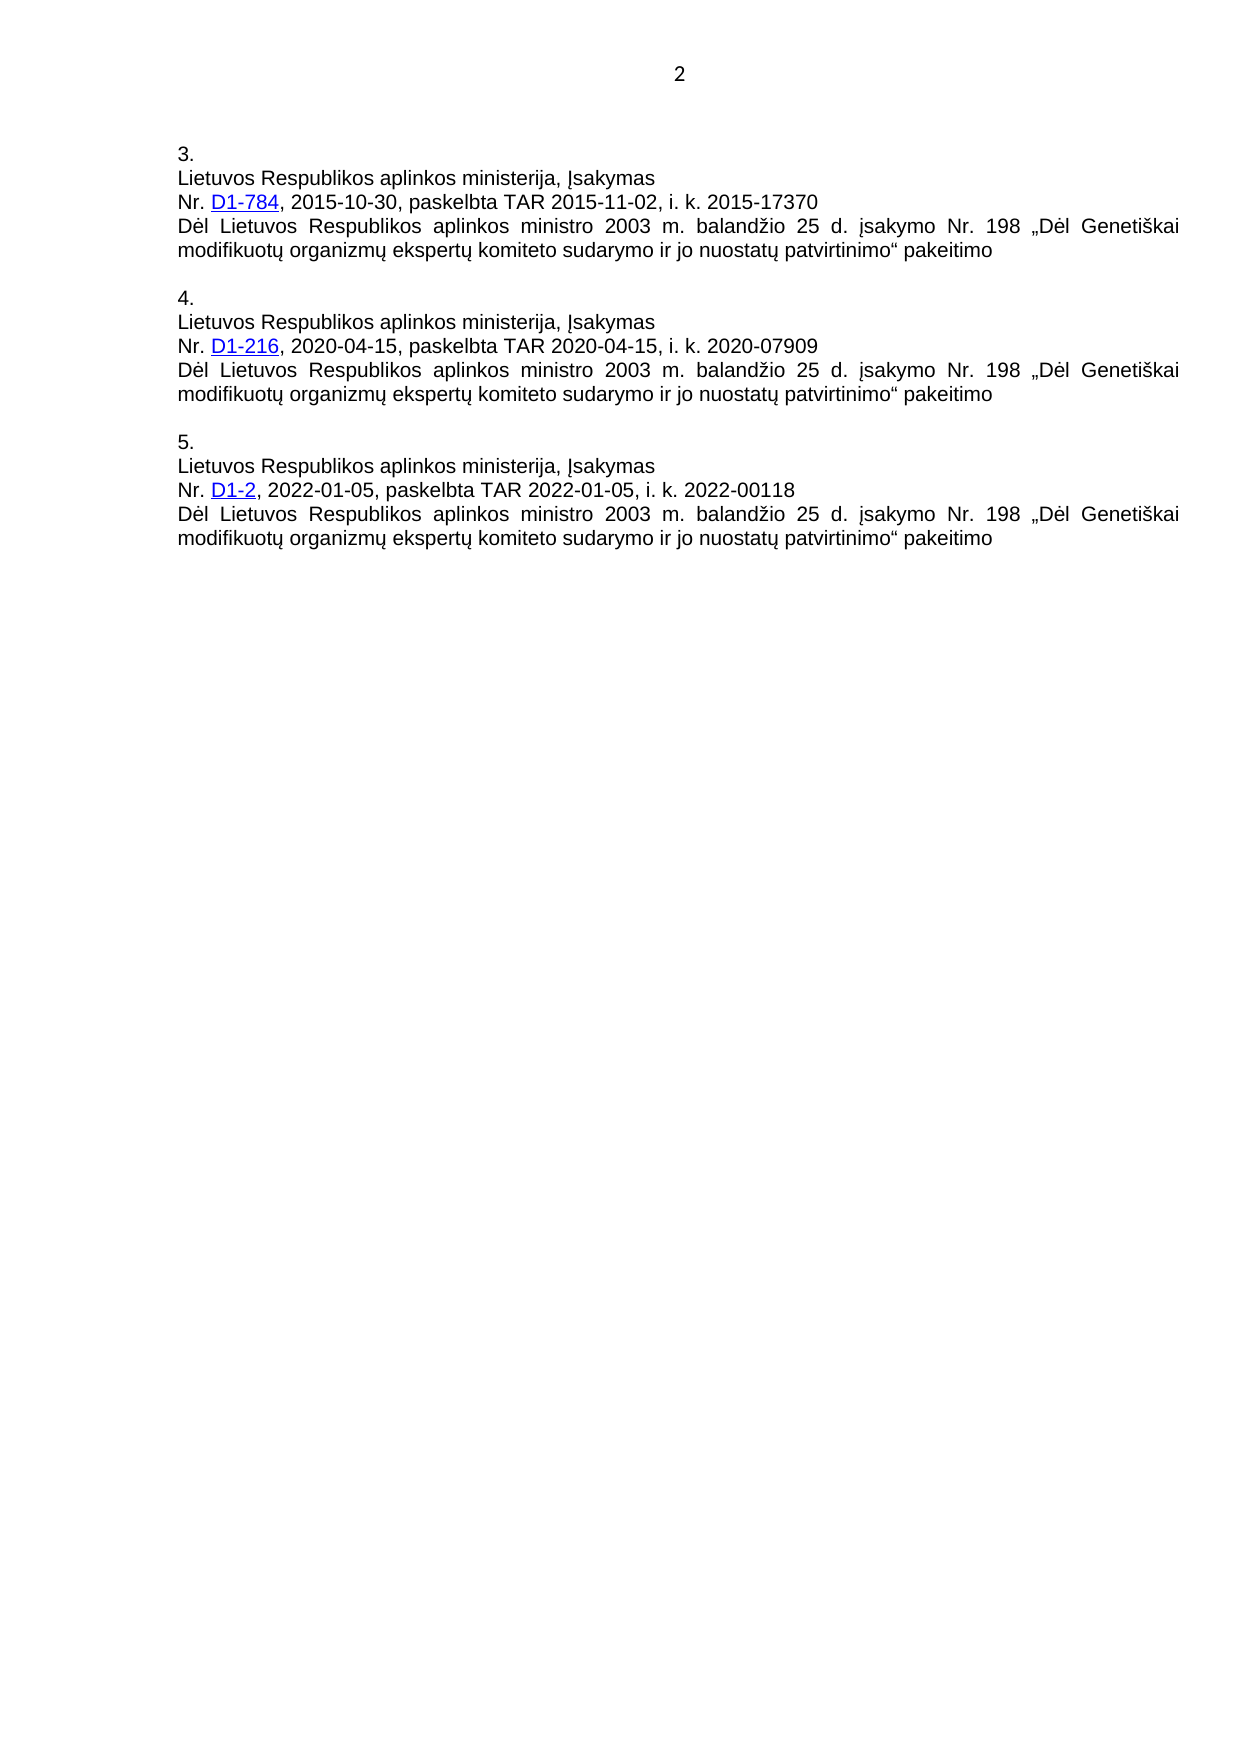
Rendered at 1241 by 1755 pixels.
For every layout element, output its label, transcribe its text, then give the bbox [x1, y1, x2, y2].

text 3. [177, 142, 1181, 166]
text Lietuvos Respublikos aplinkos ministerija, Įsakymas [177, 166, 1181, 190]
text Dėl Lietuvos Respublikos aplinkos ministro 2003 m. balandžio 25 d. įsakymo Nr. 198 „Dėl Genetiškai modifikuotų organizmų ekspertų komiteto sudarymo ir jo nuostatų patvirtinimo“ pakeitimo [177, 501, 1181, 549]
text Dėl Lietuvos Respublikos aplinkos ministro 2003 m. balandžio 25 d. įsakymo Nr. 198 „Dėl Genetiškai modifikuotų organizmų ekspertų komiteto sudarymo ir jo nuostatų patvirtinimo“ pakeitimo [177, 214, 1181, 262]
text 4. [177, 286, 1181, 310]
text Dėl Lietuvos Respublikos aplinkos ministro 2003 m. balandžio 25 d. įsakymo Nr. 198 „Dėl Genetiškai modifikuotų organizmų ekspertų komiteto sudarymo ir jo nuostatų patvirtinimo“ pakeitimo [177, 358, 1181, 406]
text Nr. D1-784, 2015-10-30, paskelbta TAR 2015-11-02, i. k. 2015-17370 [177, 190, 1181, 214]
text Nr. D1-2, 2022-01-05, paskelbta TAR 2022-01-05, i. k. 2022-00118 [177, 477, 1181, 501]
text Nr. D1-216, 2020-04-15, paskelbta TAR 2020-04-15, i. k. 2020-07909 [177, 334, 1181, 358]
text Lietuvos Respublikos aplinkos ministerija, Įsakymas [177, 453, 1181, 477]
text 5. [177, 429, 1181, 453]
text Lietuvos Respublikos aplinkos ministerija, Įsakymas [177, 310, 1181, 334]
